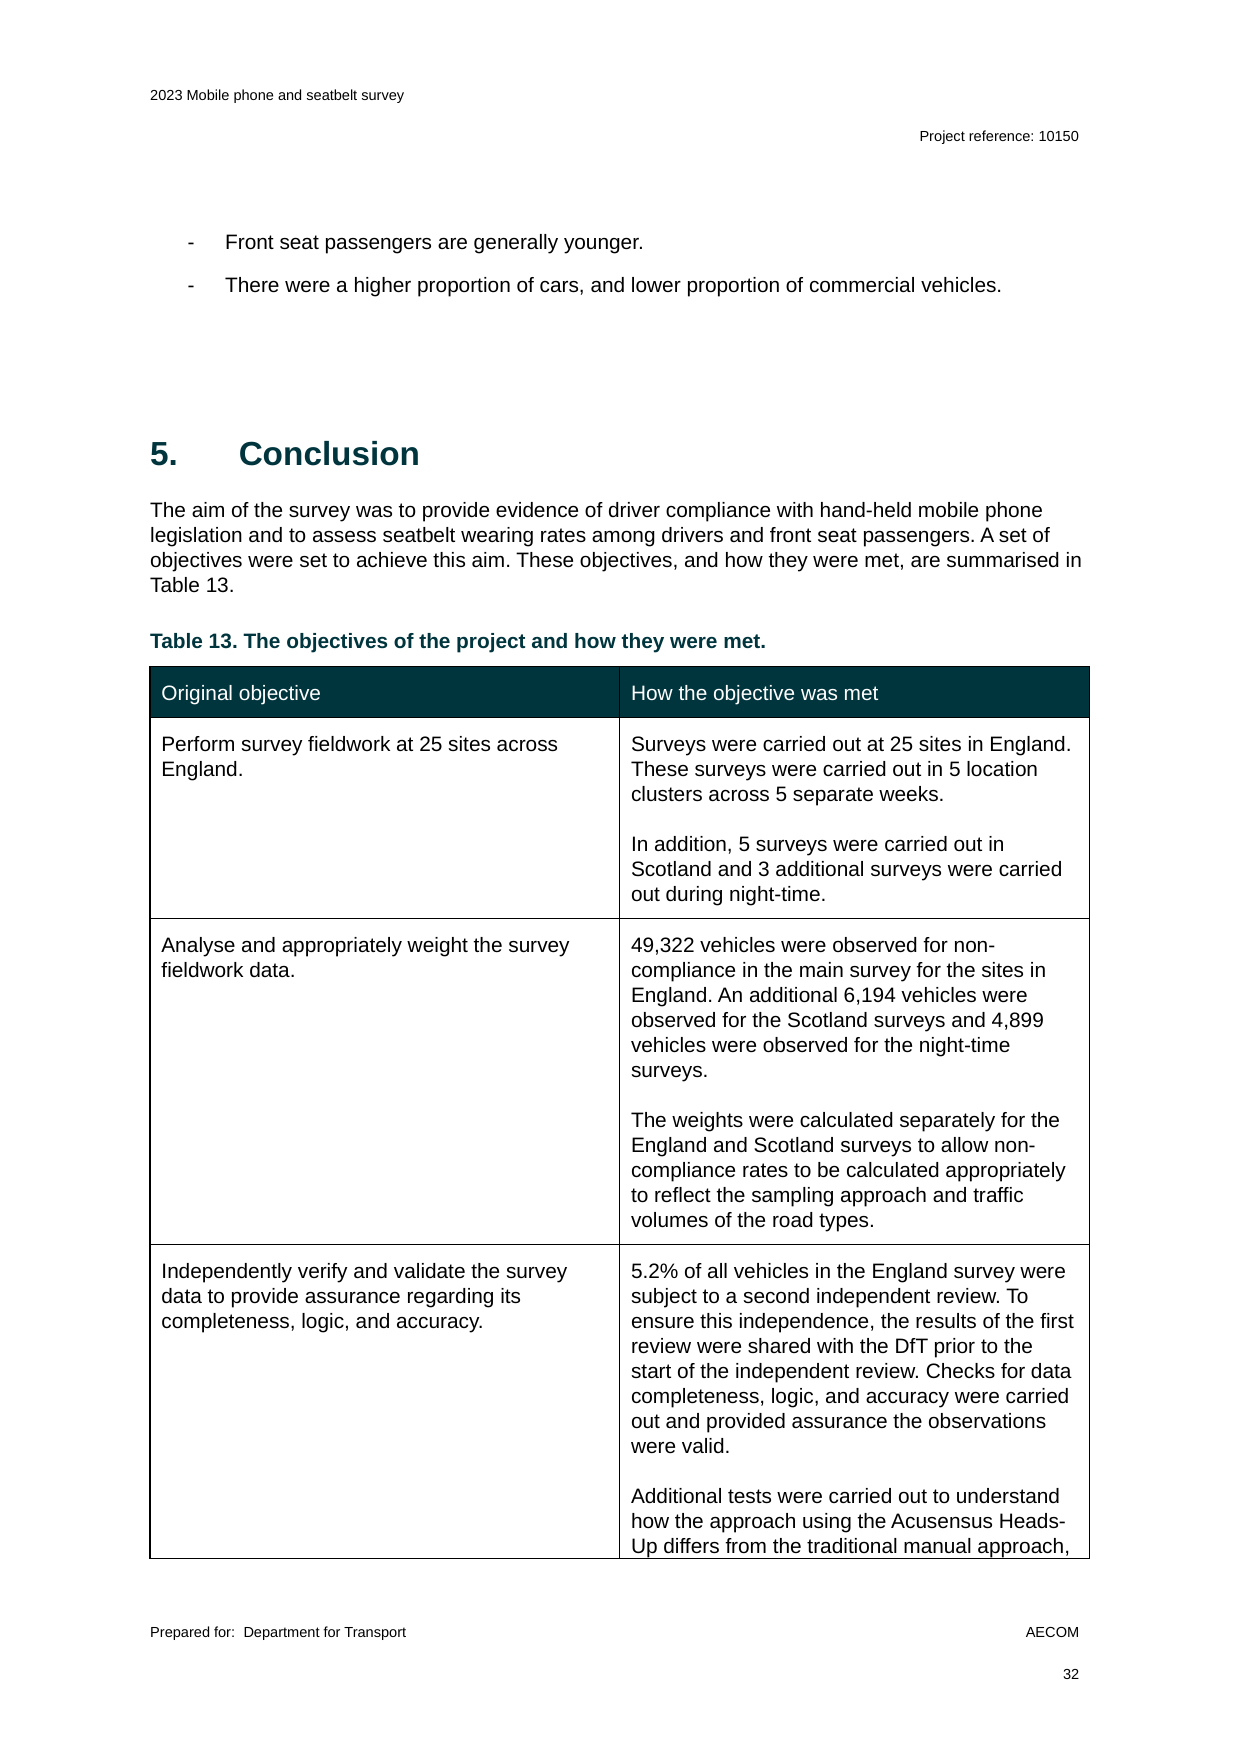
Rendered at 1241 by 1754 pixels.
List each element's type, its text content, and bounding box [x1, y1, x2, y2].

text The aim of the survey was to provide evidence of driver compliance with hand-held mobile phone legislation and to assess seatbelt wearing rates among drivers and front seat passengers. A set of objectives were set to achieve this aim. These objectives, and how they were met, are summarised in Table 13. [150, 497, 1090, 597]
table_header Original objective [151, 667, 619, 717]
table_cell 49,322 vehicles were observed for non-compliance in the main survey for the sites in England. An additional 6,194 vehicles were observed for the Scotland surveys and 4,899 vehicles were observed for the night-time surveys. The weights were calculated separately for the England and Scotland surveys to allow non-compliance rates to be calculated appropriately to reflect the sampling approach and traffic volumes of the road types. [620, 919, 1089, 1244]
list Front seat passengers are generally younger. [187, 228, 1090, 253]
table_cell Independently verify and validate the survey data to provide assurance regarding its completeness, logic, and accuracy. [151, 1245, 619, 1557]
subtitle Conclusion [150, 434, 1090, 472]
table_cell Surveys were carried out at 25 sites in England. These surveys were carried out in 5 location clusters across 5 separate weeks. In addition, 5 surveys were carried out in Scotland and 3 additional surveys were carried out during night-time. [620, 718, 1089, 918]
text Table 13. The objectives of the project and how they were met. [150, 628, 1090, 653]
table_cell Perform survey fieldwork at 25 sites across England. [151, 718, 619, 918]
table_header How the objective was met [620, 667, 1089, 717]
list There were a higher proportion of cars, and lower proportion of commercial vehicles. [187, 272, 1090, 297]
table_cell 5.2% of all vehicles in the England survey were subject to a second independent review. To ensure this independence, the results of the first review were shared with the DfT prior to the start of the independent review. Checks for data completeness, logic, and accuracy were carried out and provided assurance the observations were valid. Additional tests were carried out to understand how the approach using the Acusensus Heads-Up differs from the traditional manual approach, [620, 1245, 1089, 1557]
table_cell Analyse and appropriately weight the survey fieldwork data. [151, 919, 619, 1244]
